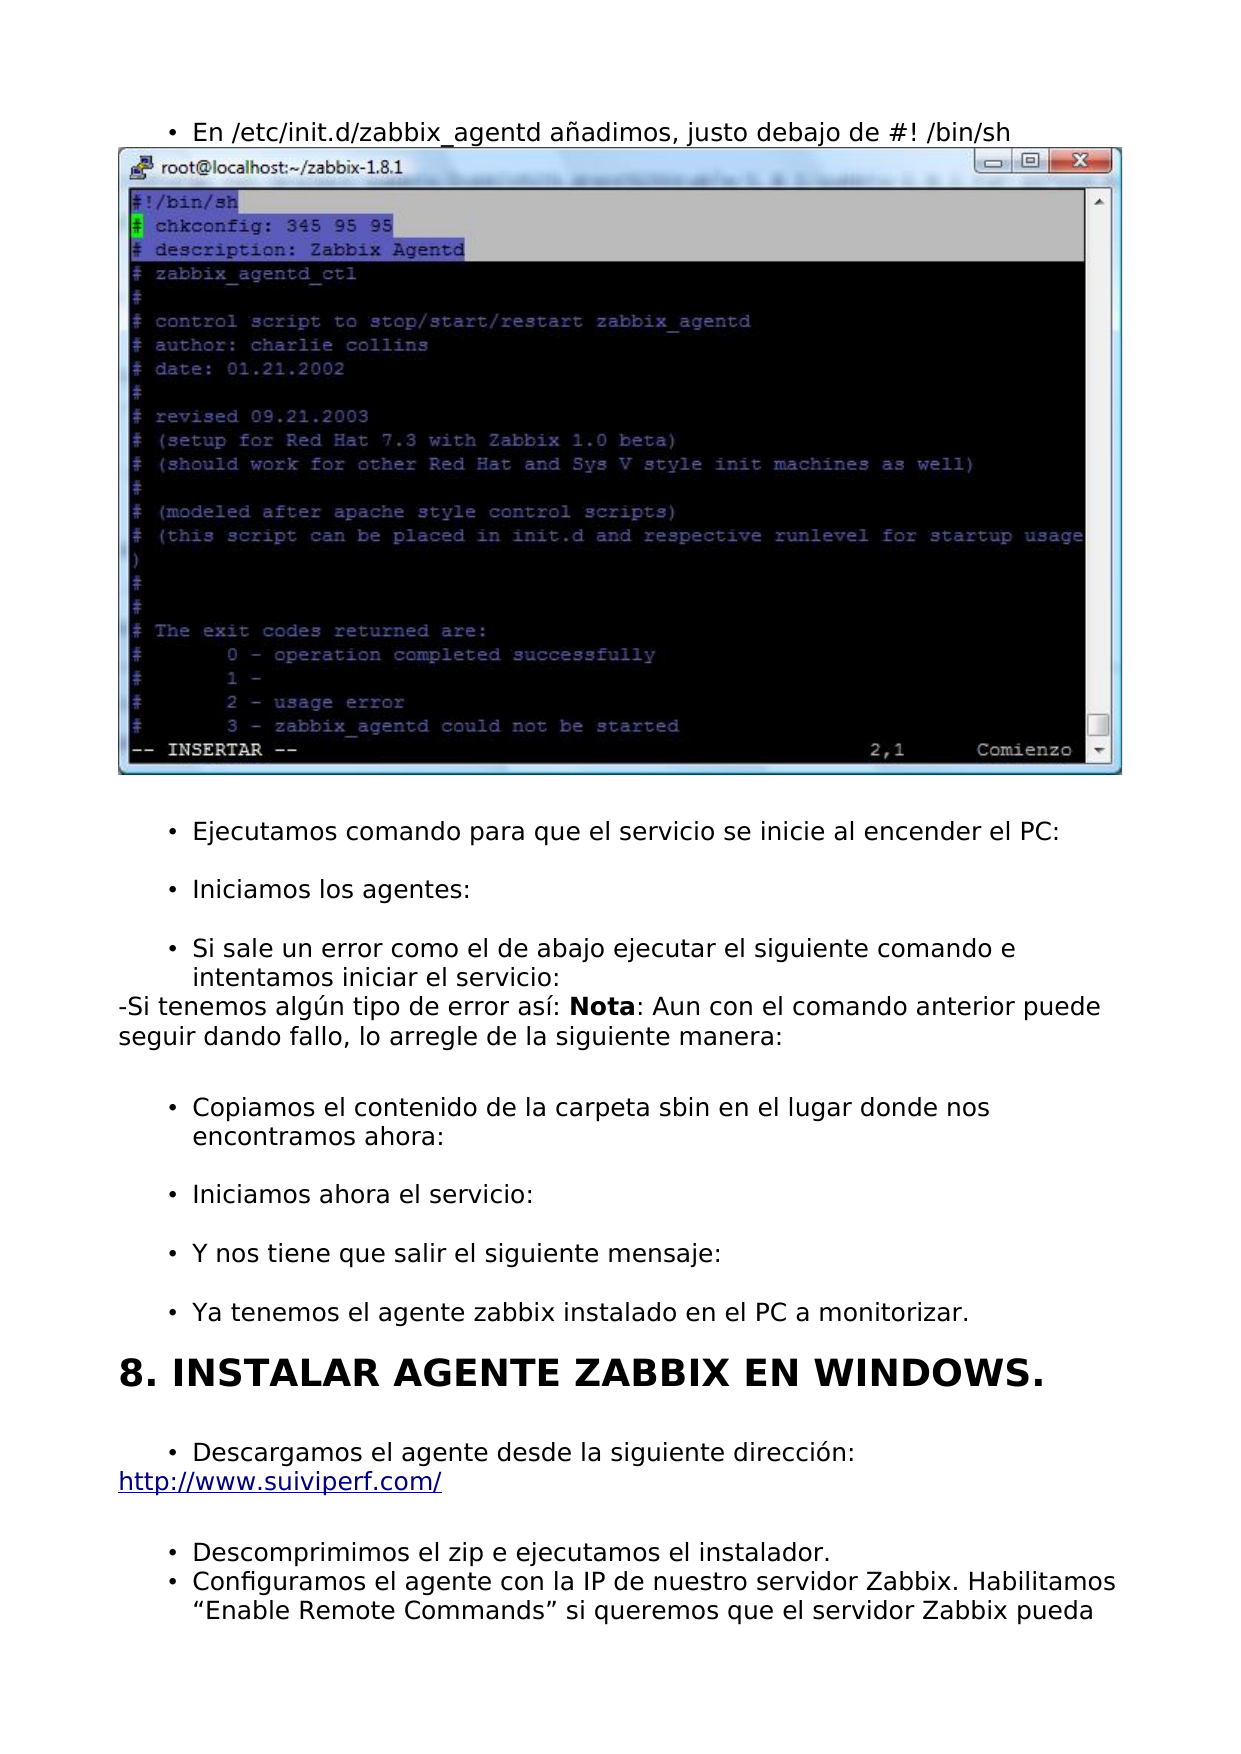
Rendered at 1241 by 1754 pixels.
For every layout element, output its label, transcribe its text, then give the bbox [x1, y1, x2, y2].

list Ejecutamos comando para que el servicio se inicie al encender el PC: [177, 817, 1122, 846]
list Descargamos el agente desde la siguiente dirección: [177, 1438, 1122, 1467]
list Si sale un error como el de abajo ejecutar el siguiente comando e intentamos iniciar el servicio: [177, 934, 1122, 992]
list Iniciamos ahora el servicio: [177, 1181, 1122, 1210]
list Y nos tiene que salir el siguiente mensaje: [177, 1239, 1122, 1268]
list Copiamos el contenido de la carpeta sbin en el lugar donde nos encontramos ahora: [177, 1093, 1122, 1151]
subtitle 8. INSTALAR AGENTE ZABBIX EN WINDOWS. [118, 1352, 1122, 1396]
list En /etc/init.d/zabbix_agentd añadimos, justo debajo de #! /bin/sh [177, 118, 1122, 147]
text -Si tenemos algún tipo de error así: Nota: Aun con el comando anterior puede seguir dando fallo, lo arregle de la siguiente manera: [118, 992, 1122, 1051]
list Iniciamos los agentes: [177, 876, 1122, 905]
list Ya tenemos el agente zabbix instalado en el PC a monitorizar. [177, 1298, 1122, 1327]
picture [118, 147, 1123, 775]
list Configuramos el agente con la IP de nuestro servidor Zabbix. Habilitamos “Enable Remote Commands” si queremos que el servidor Zabbix pueda [177, 1567, 1122, 1626]
list Descomprimimos el zip e ejecutamos el instalador. [177, 1538, 1122, 1567]
text http://www.suiviperf.com/ [118, 1467, 1122, 1496]
